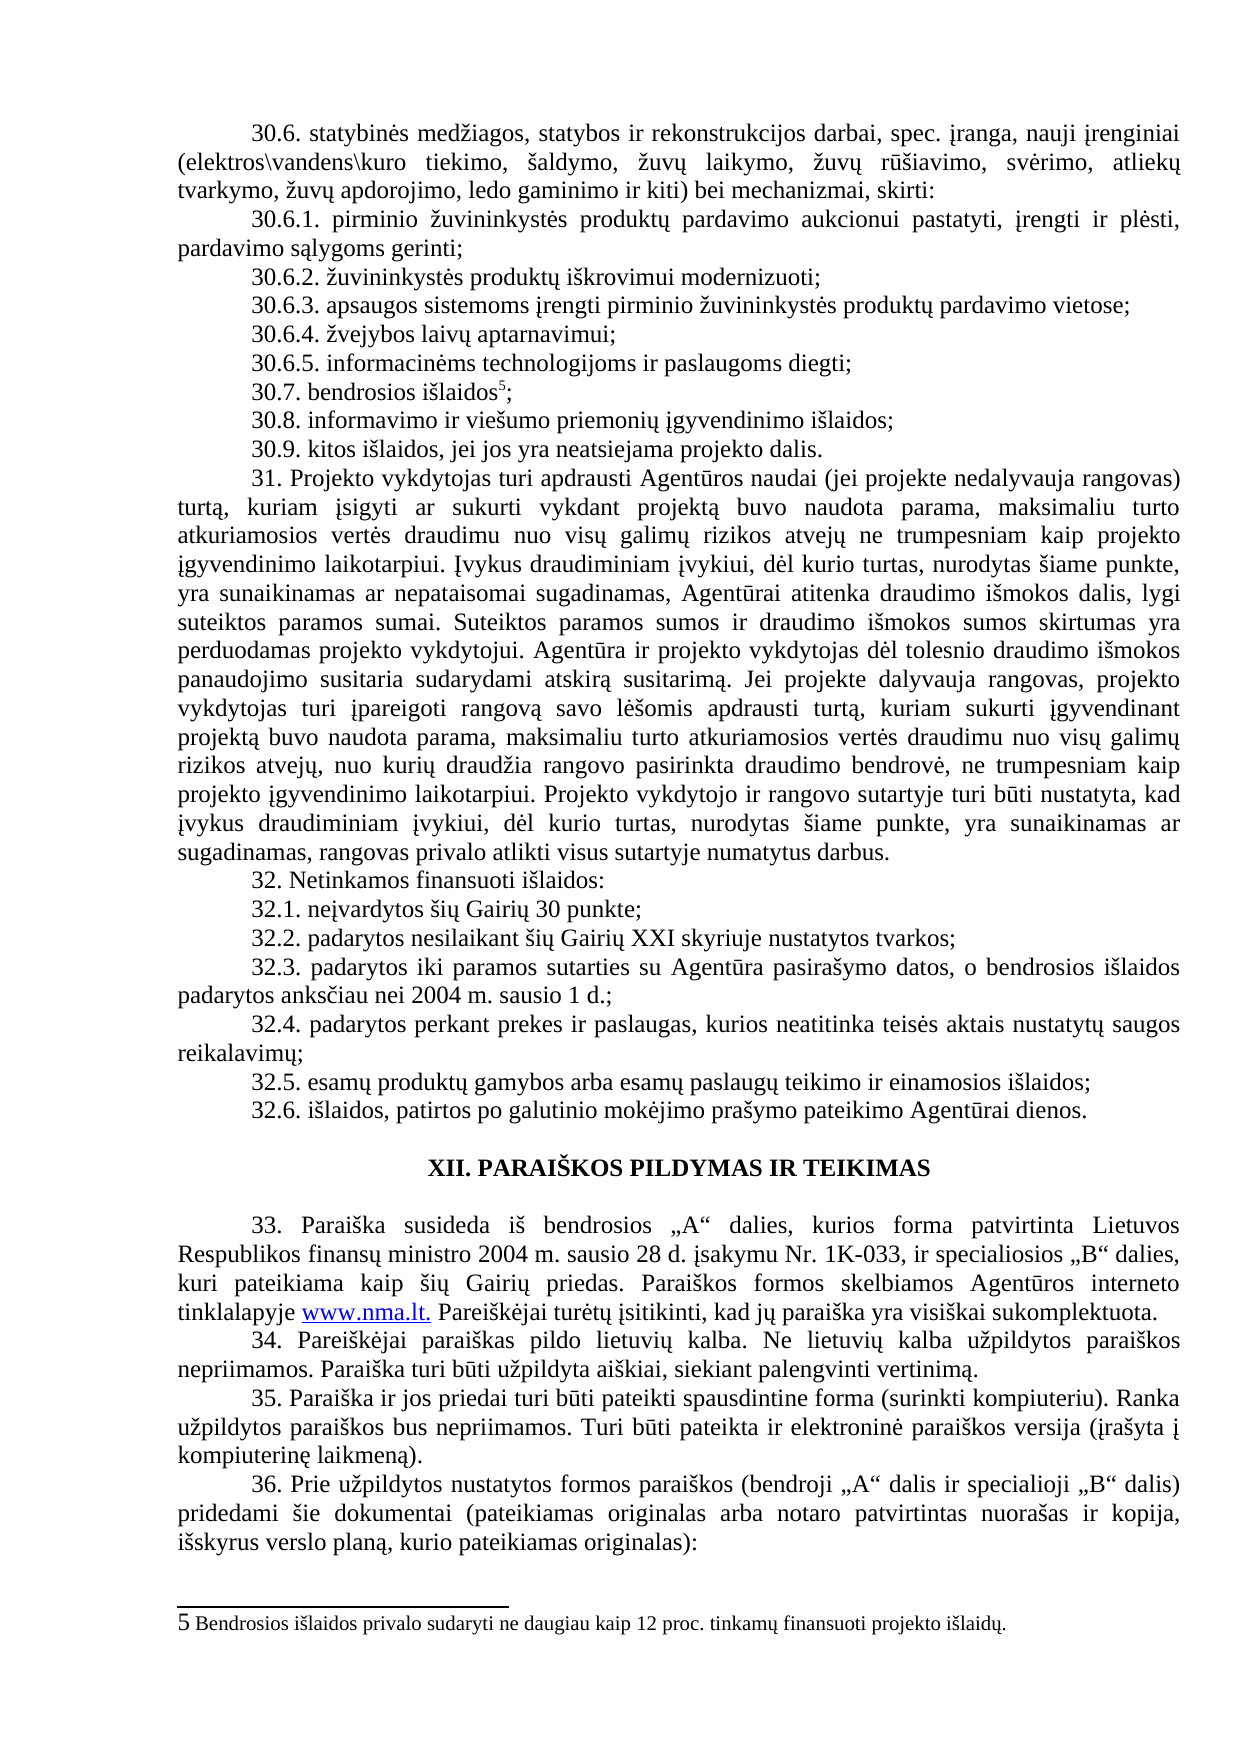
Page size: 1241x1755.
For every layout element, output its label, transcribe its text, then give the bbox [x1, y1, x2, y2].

text 30.6.2. žuvininkystės produktų iškrovimui modernizuoti; [177, 262, 1181, 291]
text 32.5. esamų produktų gamybos arba esamų paslaugų teikimo ir einamosios išlaidos; [177, 1067, 1181, 1096]
text 30.6.4. žvejybos laivų aptarnavimui; [177, 319, 1181, 348]
text 30.6. statybinės medžiagos, statybos ir rekonstrukcijos darbai, spec. įranga, nauji įrenginiai (elektros\vandens\kuro tiekimo, šaldymo, žuvų laikymo, žuvų rūšiavimo, svėrimo, atliekų tvarkymo, žuvų apdorojimo, ledo gaminimo ir kiti) bei mechanizmai, skirti: [177, 118, 1181, 204]
text 32.1. neįvardytos šių Gairių 30 punkte; [177, 894, 1181, 923]
text XII. PARAIŠKOS PILDYMAS IR TEIKIMAS [177, 1153, 1181, 1182]
text 30.9. kitos išlaidos, jei jos yra neatsiejama projekto dalis. [177, 434, 1181, 463]
text 34. Pareiškėjai paraiškas pildo lietuvių kalba. Ne lietuvių kalba užpildytos paraiškos nepriimamos. Paraiška turi būti užpildyta aiškiai, siekiant palengvinti vertinimą. [177, 1326, 1181, 1383]
text 35. Paraiška ir jos priedai turi būti pateikti spausdintine forma (surinkti kompiuteriu). Ranka užpildytos paraiškos bus nepriimamos. Turi būti pateikta ir elektroninė paraiškos versija (įrašyta į kompiuterinę laikmeną). [177, 1383, 1181, 1469]
text 31. Projekto vykdytojas turi apdrausti Agentūros naudai (jei projekte nedalyvauja rangovas) turtą, kuriam įsigyti ar sukurti vykdant projektą buvo naudota parama, maksimaliu turto atkuriamosios vertės draudimu nuo visų galimų rizikos atvejų ne trumpesniam kaip projekto įgyvendinimo laikotarpiui. Įvykus draudiminiam įvykiui, dėl kurio turtas, nurodytas šiame punkte, yra sunaikinamas ar nepataisomai sugadinamas, Agentūrai atitenka draudimo išmokos dalis, lygi suteiktos paramos sumai. Suteiktos paramos sumos ir draudimo išmokos sumos skirtumas yra perduodamas projekto vykdytojui. Agentūra ir projekto vykdytojas dėl tolesnio draudimo išmokos panaudojimo susitaria sudarydami atskirą susitarimą. Jei projekte dalyvauja rangovas, projekto vykdytojas turi įpareigoti rangovą savo lėšomis apdrausti turtą, kuriam sukurti įgyvendinant projektą buvo naudota parama, maksimaliu turto atkuriamosios vertės draudimu nuo visų galimų rizikos atvejų, nuo kurių draudžia rangovo pasirinkta draudimo bendrovė, ne trumpesniam kaip projekto įgyvendinimo laikotarpiui. Projekto vykdytojo ir rangovo sutartyje turi būti nustatyta, kad įvykus draudiminiam įvykiui, dėl kurio turtas, nurodytas šiame punkte, yra sunaikinamas ar sugadinamas, rangovas privalo atlikti visus sutartyje numatytus darbus. [177, 463, 1181, 866]
text 32.4. padarytos perkant prekes ir paslaugas, kurios neatitinka teisės aktais nustatytų saugos reikalavimų; [177, 1009, 1181, 1067]
text 32.3. padarytos iki paramos sutarties su Agentūra pasirašymo datos, o bendrosios išlaidos padarytos anksčiau nei 2004 m. sausio 1 d.; [177, 952, 1181, 1009]
text 30.7. bendrosios išlaidos; [177, 377, 1181, 406]
text 30.6.1. pirminio žuvininkystės produktų pardavimo aukcionui pastatyti, įrengti ir plėsti, pardavimo sąlygoms gerinti; [177, 204, 1181, 262]
text 32. Netinkamos finansuoti išlaidos: [177, 866, 1181, 894]
text 30.6.5. informacinėms technologijoms ir paslaugoms diegti; [177, 348, 1181, 377]
text 32.2. padarytos nesilaikant šių Gairių XXI skyriuje nustatytos tvarkos; [177, 923, 1181, 952]
text 32.6. išlaidos, patirtos po galutinio mokėjimo prašymo pateikimo Agentūrai dienos. [177, 1096, 1181, 1124]
text 30.8. informavimo ir viešumo priemonių įgyvendinimo išlaidos; [177, 406, 1181, 434]
text Bendrosios išlaidos privalo sudaryti ne daugiau kaip 12 proc. tinkamų finansuoti projekto išlaidų. [177, 1607, 1181, 1636]
text 36. Prie užpildytos nustatytos formos paraiškos (bendroji „A“ dalis ir specialioji „B“ dalis) pridedami šie dokumentai (pateikiamas originalas arba notaro patvirtintas nuorašas ir kopija, išskyrus verslo planą, kurio pateikiamas originalas): [177, 1469, 1181, 1556]
text 30.6.3. apsaugos sistemoms įrengti pirminio žuvininkystės produktų pardavimo vietose; [177, 291, 1181, 319]
text 33. Paraiška susideda iš bendrosios „A“ dalies, kurios forma patvirtinta Lietuvos Respublikos finansų ministro 2004 m. sausio 28 d. įsakymu Nr. 1K-033, ir specialiosios „B“ dalies, kuri pateikiama kaip šių Gairių priedas. Paraiškos formos skelbiamos Agentūros interneto tinklalapyje www.nma.lt. Pareiškėjai turėtų įsitikinti, kad jų paraiška yra visiškai sukomplektuota. [177, 1211, 1181, 1326]
